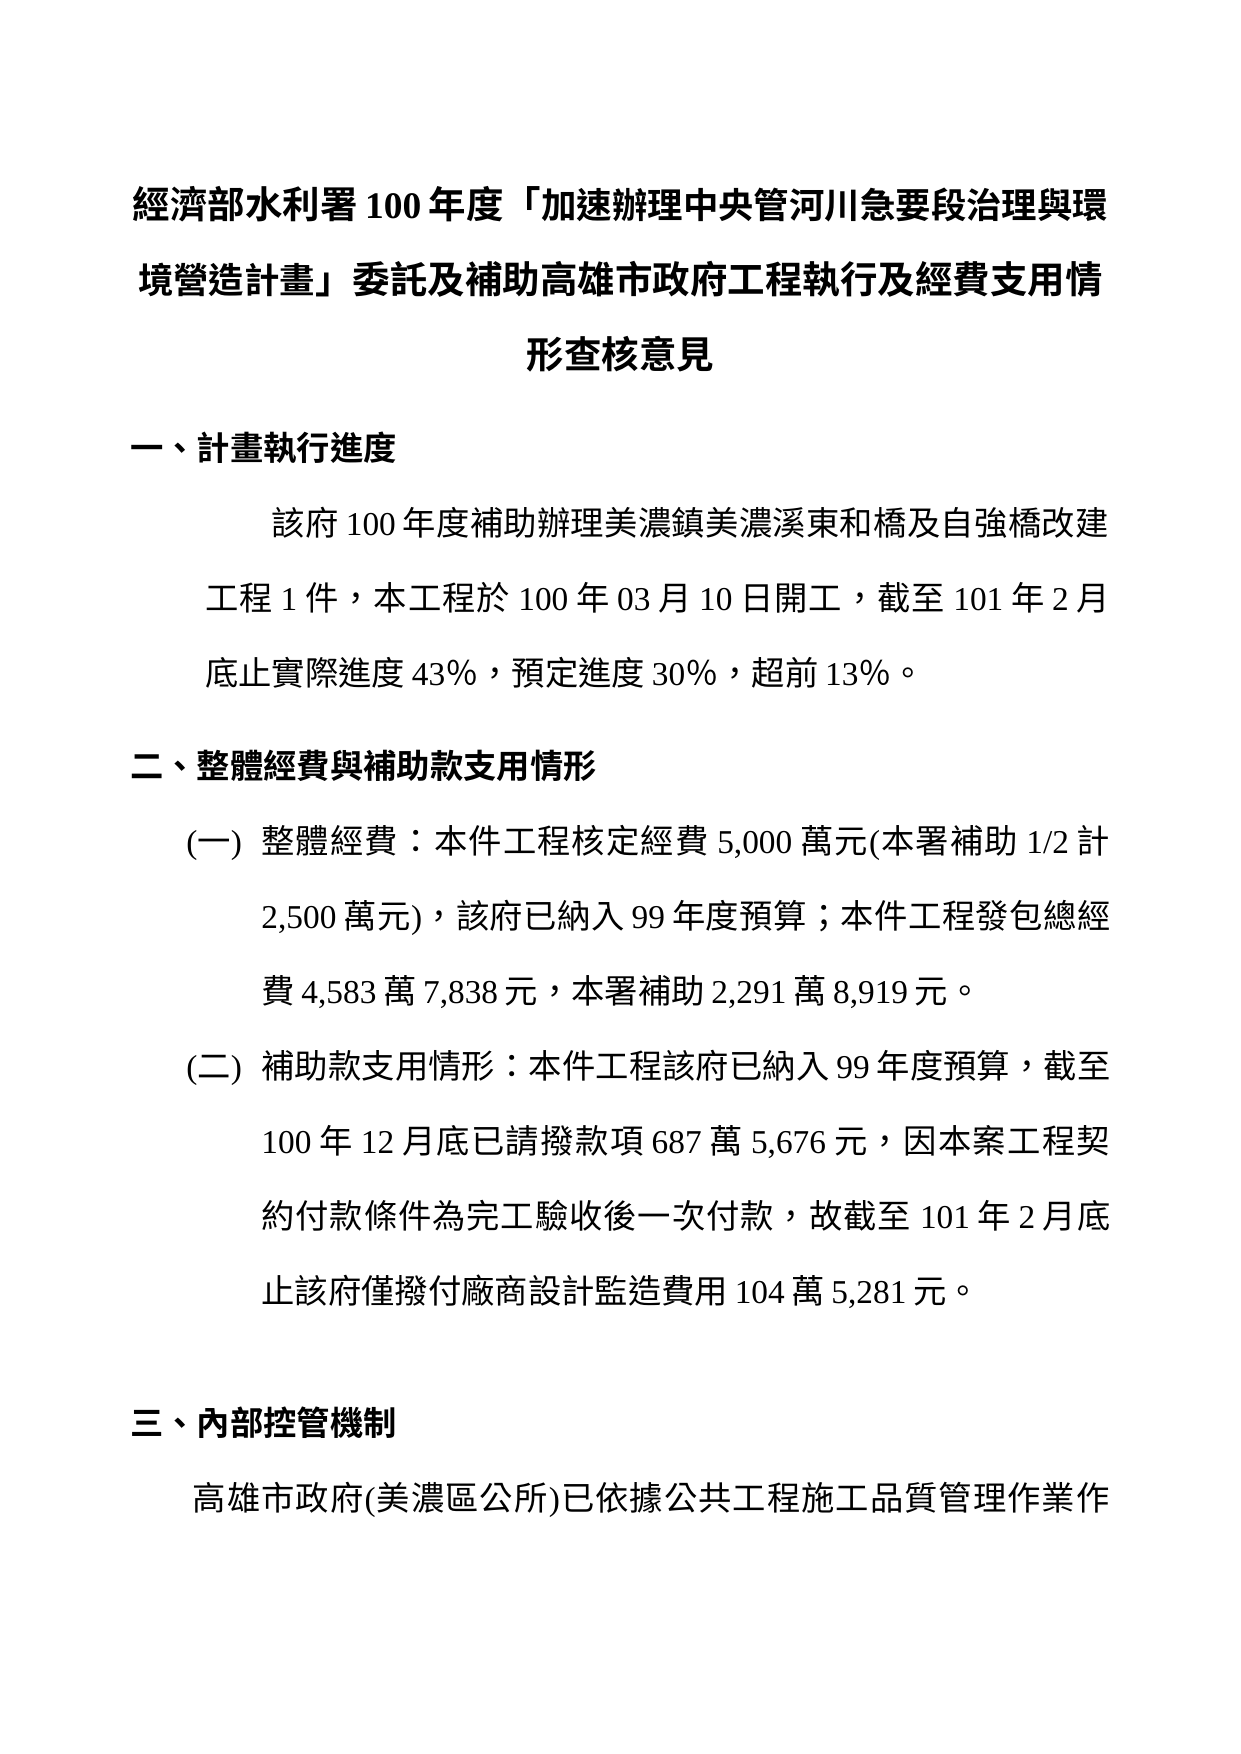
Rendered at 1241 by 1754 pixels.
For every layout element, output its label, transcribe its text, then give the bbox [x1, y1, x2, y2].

text 經濟部水利署100年度「加速辦理中央管河川急要段治理與環境營造計畫」委託及補助高雄市政府工程執行及經費支用情形查核意見 [130, 164, 1110, 389]
text 三、內部控管機制 [130, 1383, 1110, 1458]
list 整體經費：本件工程核定經費5,000萬元(本署補助1/2計2,500萬元)，該府已納入99年度預算；本件工程發包總經費4,583萬7,838元，本署補助2,291萬8,919元。 [186, 802, 1110, 1027]
text 一、計畫執行進度 [130, 408, 1110, 483]
list 補助款支用情形：本件工程該府已納入99年度預算，截至100年12月底已請撥款項687萬5,676元，因本案工程契約付款條件為完工驗收後一次付款，故截至101年2月底止該府僅撥付廠商設計監造費用104萬5,281元。 [186, 1027, 1110, 1327]
text 該府100年度補助辦理美濃鎮美濃溪東和橋及自強橋改建工程1件，本工程於100年03月10日開工，截至101年2月底止實際進度43％，預定進度30％，超前13％。 [205, 483, 1110, 708]
text 二、整體經費與補助款支用情形 [130, 727, 1110, 802]
text 高雄市政府(美濃區公所)已依據公共工程施工品質管理作業作 [192, 1458, 1110, 1533]
